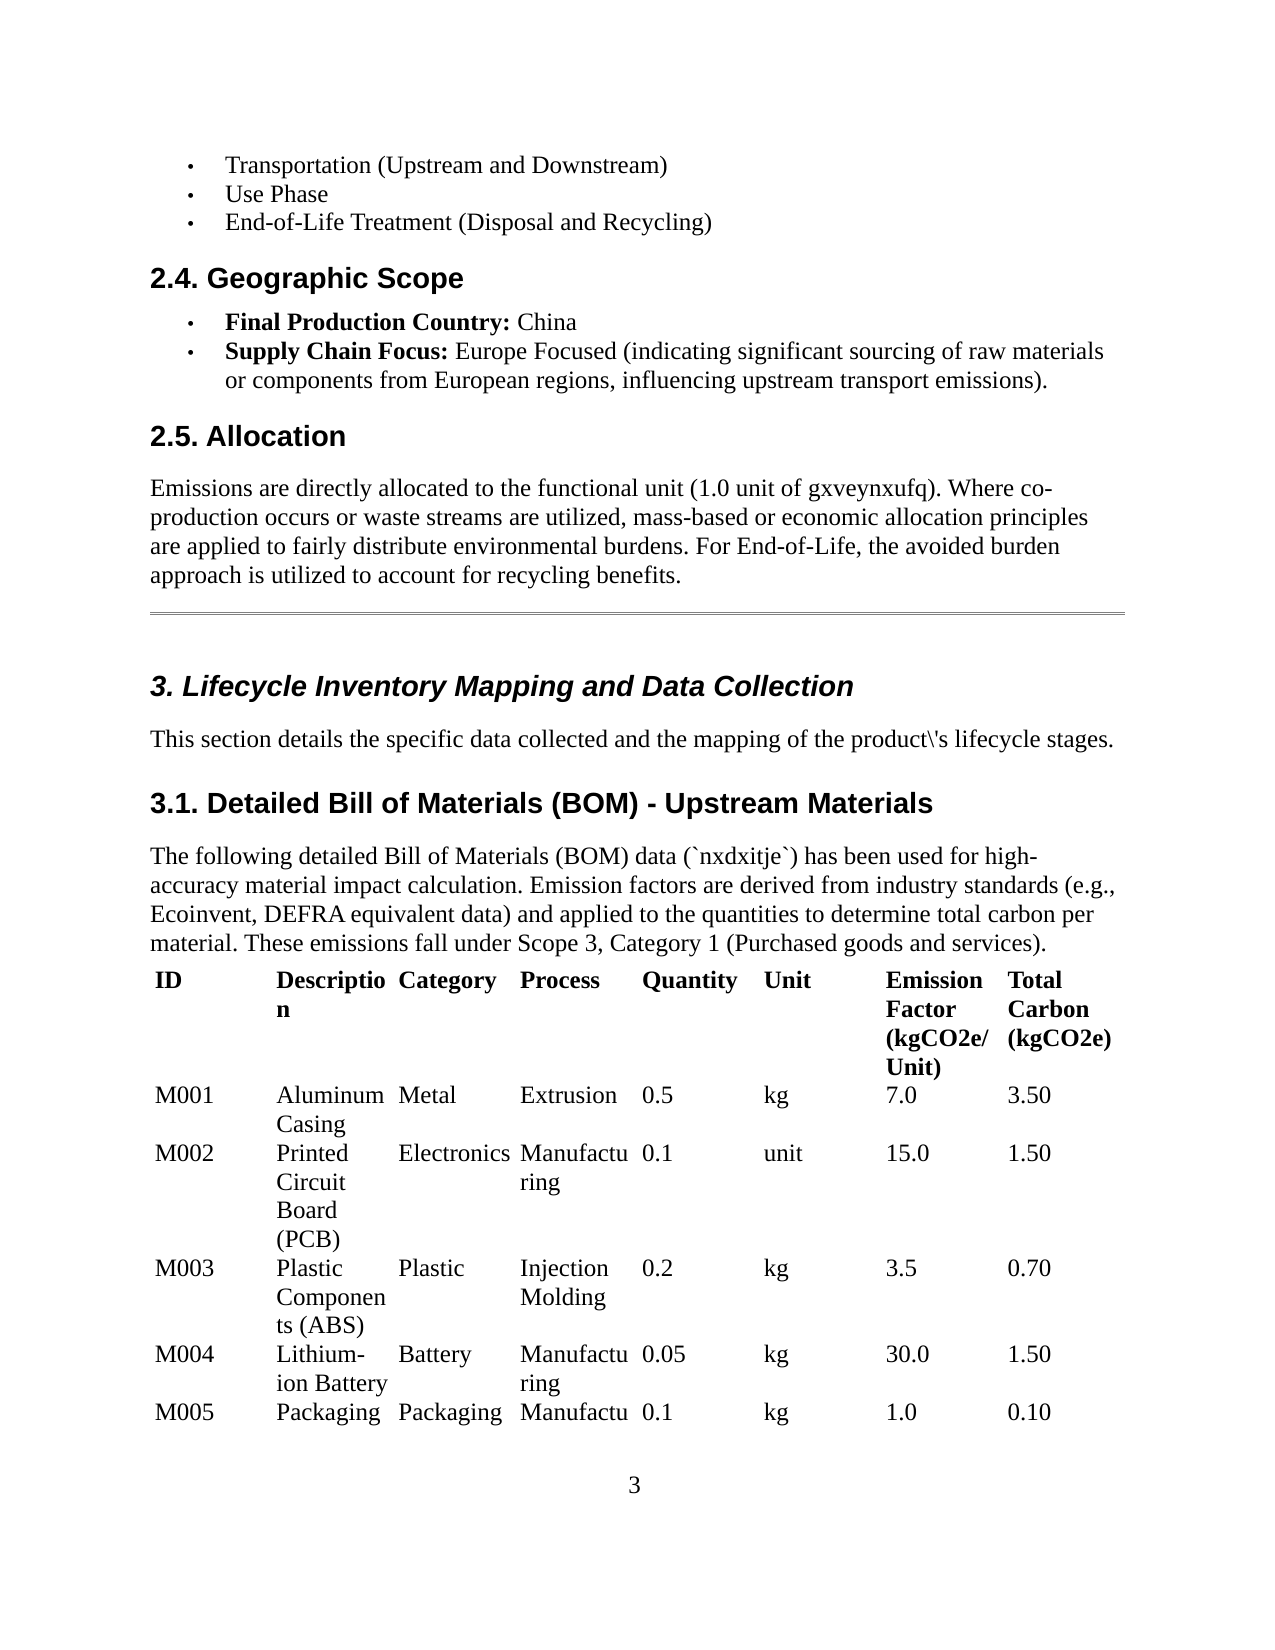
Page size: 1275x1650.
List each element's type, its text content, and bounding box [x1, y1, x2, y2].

table_cell M002 [150, 1138, 272, 1253]
table_cell M005 [150, 1397, 272, 1425]
list Use Phase [187, 179, 1125, 207]
table_header Category [394, 965, 516, 1080]
table_cell M004 [150, 1339, 272, 1397]
table_header Quantity [638, 965, 759, 1080]
table_cell 0.70 [1003, 1253, 1125, 1339]
text Emissions are directly allocated to the functional unit (1.0 unit of gxveynxufq). Where co-production occurs or waste streams are utilized, mass-based or economic allocation principles are applied to fairly distribute environmental burdens. For End-of-Life, the avoided burden approach is utilized to account for recycling benefits. [150, 473, 1125, 588]
text This section details the specific data collected and the mapping of the product\'s lifecycle stages. [150, 724, 1125, 752]
table_cell 0.1 [638, 1397, 759, 1425]
table_cell 0.1 [638, 1138, 759, 1253]
table_cell 0.5 [638, 1080, 759, 1138]
table_cell Plastic [394, 1253, 516, 1339]
table_cell 1.50 [1003, 1339, 1125, 1397]
table_cell Aluminum Casing [272, 1080, 394, 1138]
table_cell kg [759, 1397, 881, 1425]
table_cell 3.50 [1003, 1080, 1125, 1138]
table_cell kg [759, 1080, 881, 1138]
list Final Production Country: China [187, 307, 1125, 336]
table_cell 7.0 [881, 1080, 1003, 1138]
table_cell Battery [394, 1339, 516, 1397]
table_cell 0.10 [1003, 1397, 1125, 1425]
table_cell M001 [150, 1080, 272, 1138]
table_cell Lithium-ion Battery [272, 1339, 394, 1397]
table_header Description [272, 965, 394, 1080]
table_cell Manufactu [516, 1397, 637, 1425]
table_cell unit [759, 1138, 881, 1253]
table_cell Metal [394, 1080, 516, 1138]
table_header Process [516, 965, 637, 1080]
table_cell 0.05 [638, 1339, 759, 1397]
table_cell 1.0 [881, 1397, 1003, 1425]
table_cell Manufacturing [516, 1339, 637, 1397]
subtitle 3. Lifecycle Inventory Mapping and Data Collection [150, 669, 1125, 702]
table_cell kg [759, 1253, 881, 1339]
table_cell Injection Molding [516, 1253, 637, 1339]
table_cell 30.0 [881, 1339, 1003, 1397]
subtitle 2.4. Geographic Scope [150, 261, 1125, 295]
list Supply Chain Focus: Europe Focused (indicating significant sourcing of raw materials or components from European regions, influencing upstream transport emissions). [187, 336, 1125, 393]
table_header Unit [759, 965, 881, 1080]
table_cell Manufacturing [516, 1138, 637, 1253]
subtitle 2.5. Allocation [150, 418, 1125, 452]
table_header Total Carbon (kgCO2e) [1003, 965, 1125, 1080]
table_cell Electronics [394, 1138, 516, 1253]
list Transportation (Upstream and Downstream) [187, 150, 1125, 179]
subtitle 3.1. Detailed Bill of Materials (BOM) - Upstream Materials [150, 786, 1125, 820]
table_cell Printed Circuit Board (PCB) [272, 1138, 394, 1253]
table_cell 0.2 [638, 1253, 759, 1339]
table_cell 15.0 [881, 1138, 1003, 1253]
table_cell 1.50 [1003, 1138, 1125, 1253]
list End-of-Life Treatment (Disposal and Recycling) [187, 207, 1125, 236]
table_cell M003 [150, 1253, 272, 1339]
table_header Emission Factor (kgCO2e/Unit) [881, 965, 1003, 1080]
table_cell Packaging [394, 1397, 516, 1425]
table_cell 3.5 [881, 1253, 1003, 1339]
table_cell Extrusion [516, 1080, 637, 1138]
table_header ID [150, 965, 272, 1080]
table_cell Packaging [272, 1397, 394, 1425]
table_cell Plastic Components (ABS) [272, 1253, 394, 1339]
text The following detailed Bill of Materials (BOM) data (`nxdxitje`) has been used for high-accuracy material impact calculation. Emission factors are derived from industry standards (e.g., Ecoinvent, DEFRA equivalent data) and applied to the quantities to determine total carbon per material. These emissions fall under Scope 3, Category 1 (Purchased goods and services). [150, 841, 1125, 956]
table_cell kg [759, 1339, 881, 1397]
